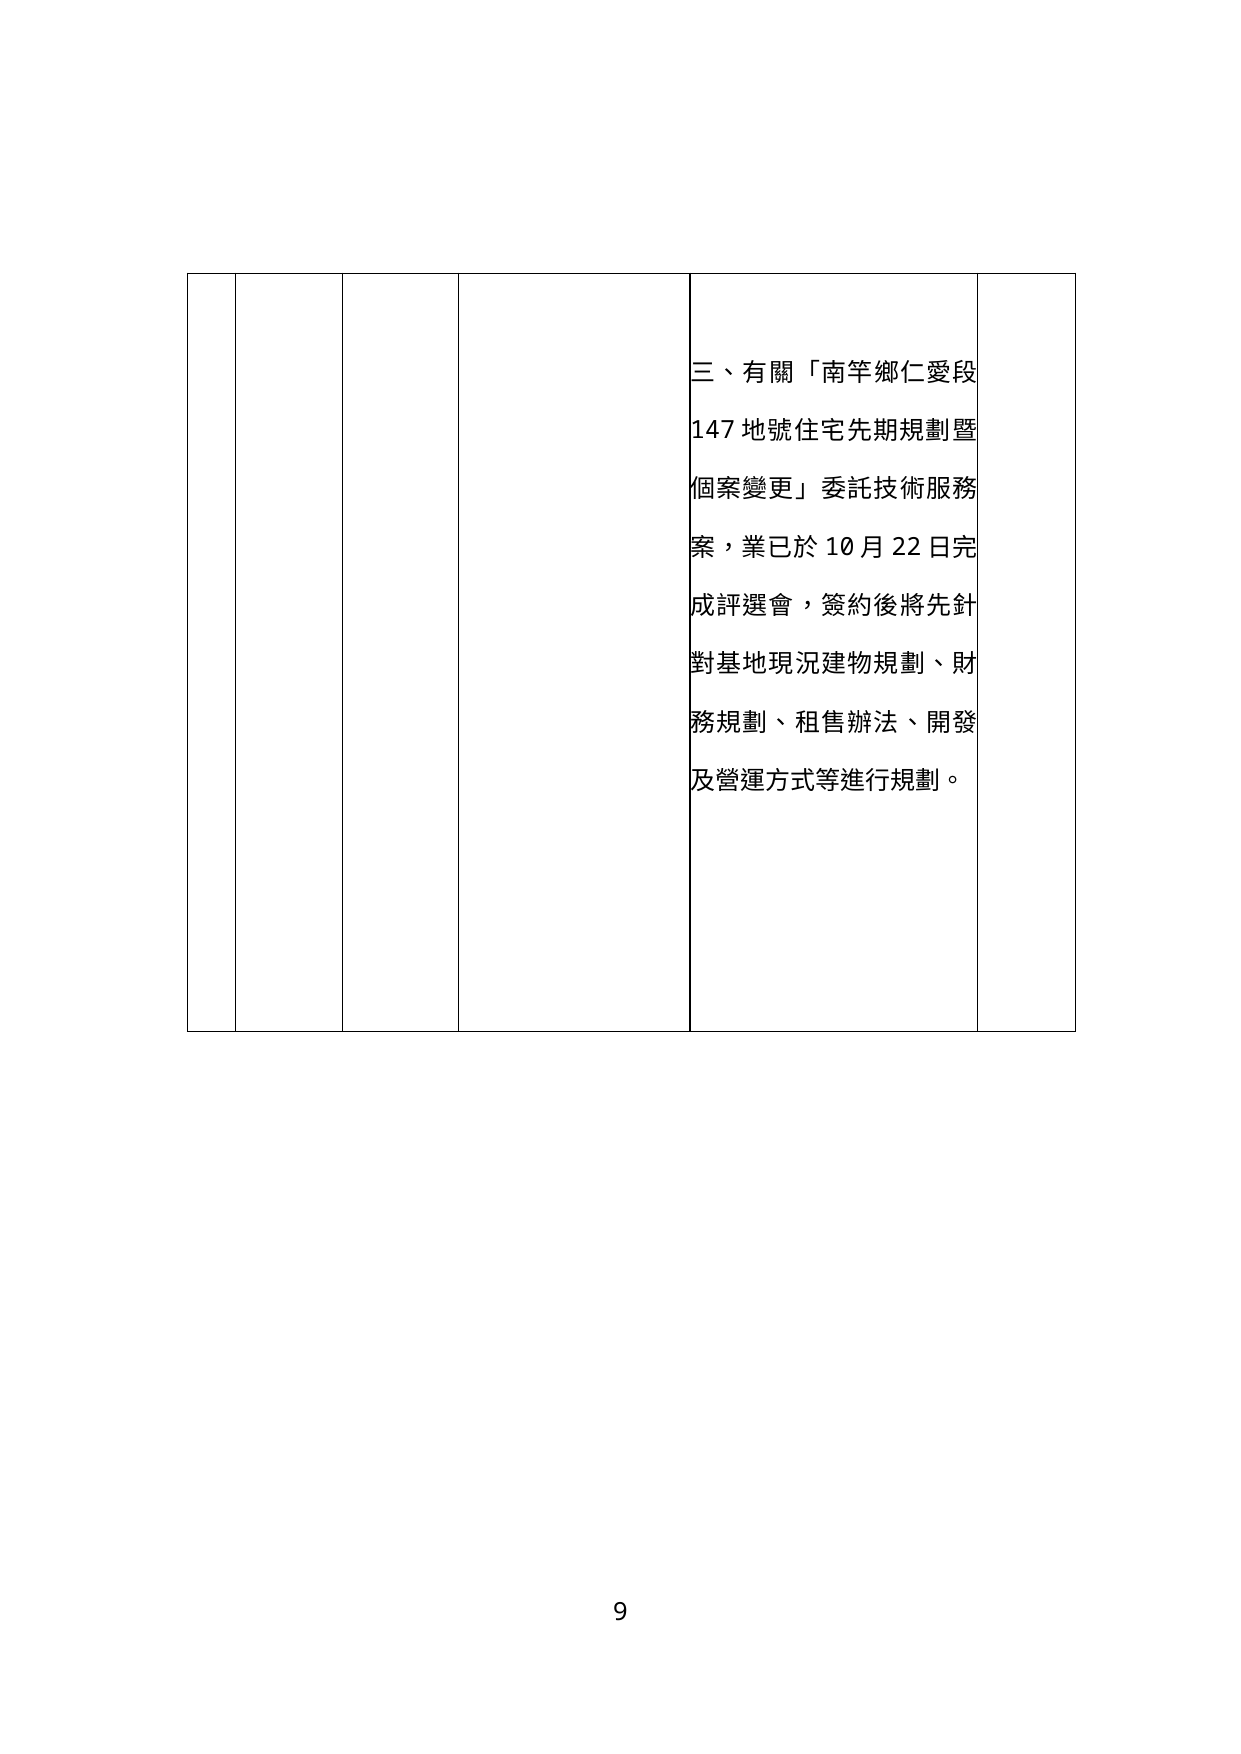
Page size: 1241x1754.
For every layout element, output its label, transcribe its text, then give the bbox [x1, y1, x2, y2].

table_cell [343, 274, 458, 1031]
table_cell [978, 274, 1075, 1031]
table_cell [236, 274, 342, 1031]
table_cell 三、有關「南竿鄉仁愛段147地號住宅先期規劃暨個案變更」委託技術服務案，業已於10月22日完成評選會，簽約後將先針對基地現況建物規劃、財務規劃、租售辦法、開發及營運方式等進行規劃。 [691, 274, 977, 1031]
table_cell [459, 274, 689, 1031]
table_cell [188, 274, 235, 1031]
